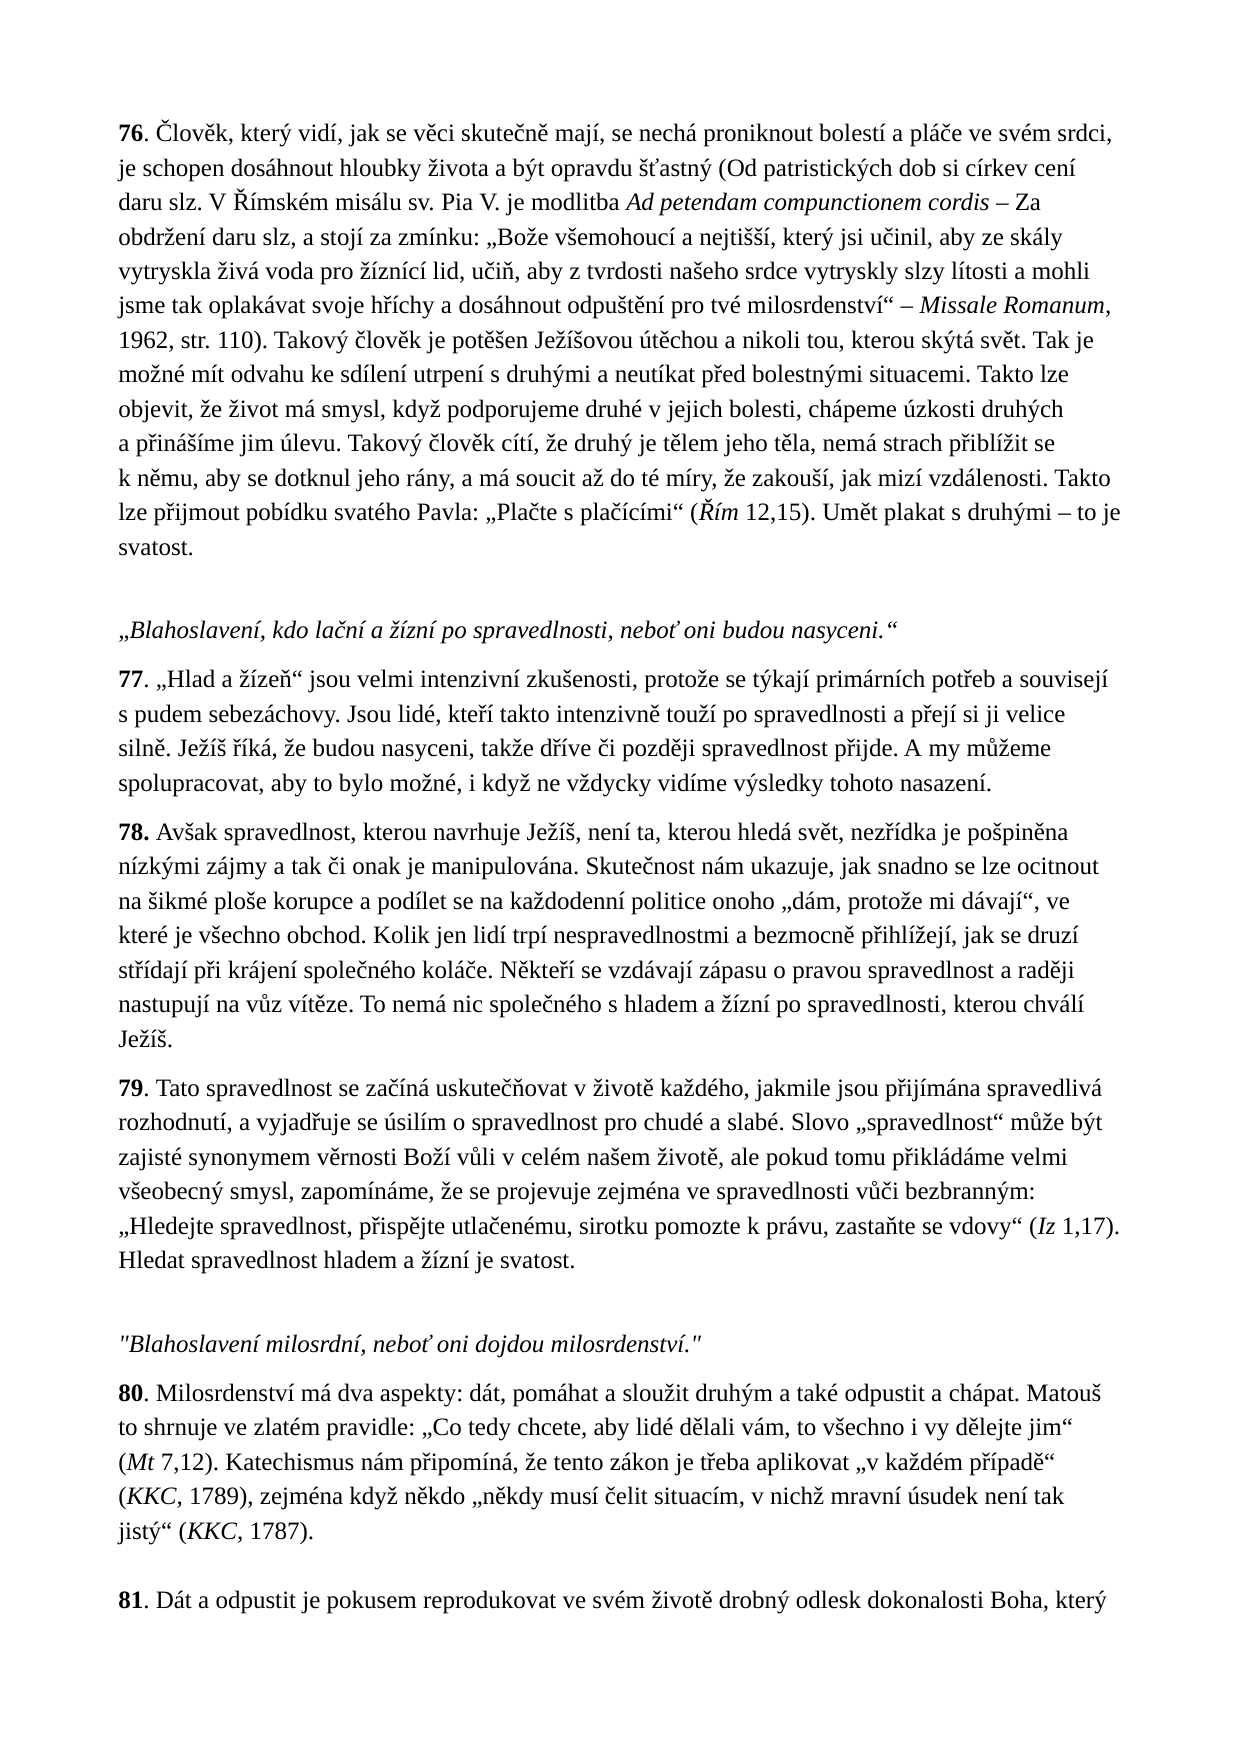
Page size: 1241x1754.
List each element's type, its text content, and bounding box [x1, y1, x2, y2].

text "Blahoslavení milosrdní, neboť oni dojdou milosrdenství." [118, 1329, 1122, 1358]
text 79. Tato spravedlnost se začíná uskutečňovat v životě každého, jakmile jsou přijímána spravedlivá rozhodnutí, a vyjadřuje se úsilím o spravedlnost pro chudé a slabé. Slovo „spravedlnost“ může být zajisté synonymem věrnosti Boží vůli v celém našem životě, ale pokud tomu přikládáme velmi všeobecný smysl, zapomínáme, že se projevuje zejména ve spravedlnosti vůči bezbranným: „Hledejte spravedlnost, přispějte utlačenému, sirotku pomozte k právu, zastaňte se vdovy“ (Iz 1,17). Hledat spravedlnost hladem a žízní je svatost. [118, 1073, 1122, 1308]
text 78. Avšak spravedlnost, kterou navrhuje Ježíš, není ta, kterou hledá svět, nezřídka je pošpiněna nízkými zájmy a tak či onak je manipulována. Skutečnost nám ukazuje, jak snadno se lze ocitnout na šikmé ploše korupce a podílet se na každodenní politice onoho „dám, protože mi dávají“, ve které je všechno obchod. Kolik jen lidí trpí nespravedlnostmi a bezmocně přihlížejí, jak se druzí střídají při krájení společného koláče. Někteří se vzdávají zápasu o pravou spravedlnost a raději nastupují na vůz vítěze. To nemá nic společného s hladem a žízní po spravedlnosti, kterou chválí Ježíš. [118, 817, 1122, 1053]
text 80. Milosrdenství má dva aspekty: dát, pomáhat a sloužit druhým a také odpustit a chápat. Matouš to shrnuje ve zlatém pravidle: „Co tedy chcete, aby lidé dělali vám, to všechno i vy dělejte jim“ (Mt 7,12). Katechismus nám připomíná, že tento zákon je třeba aplikovat „v každém případě“ (KKC, 1789), zejména když někdo „někdy musí čelit situacím, v nichž mravní úsudek není tak jistý“ (KKC, 1787). 81. Dát a odpustit je pokusem reprodukovat ve svém životě drobný odlesk dokonalosti Boha, který [118, 1378, 1122, 1613]
text „Blahoslavení, kdo lační a žízní po spravedlnosti, neboť oni budou nasyceni.“ [118, 615, 1122, 644]
text 77. „Hlad a žízeň“ jsou velmi intenzivní zkušenosti, protože se týkají primárních potřeb a souvisejí s pudem sebezáchovy. Jsou lidé, kteří takto intenzivně touží po spravedlnosti a přejí si ji velice silně. Ježíš říká, že budou nasyceni, takže dříve či později spravedlnost přijde. A my můžeme spolupracovat, aby to bylo možné, i když ne vždycky vidíme výsledky tohoto nasazení. [118, 664, 1122, 797]
text 76. Člověk, který vidí, jak se věci skutečně mají, se nechá proniknout bolestí a pláče ve svém srdci, je schopen dosáhnout hloubky života a být opravdu šťastný (Od patristických dob si církev cení daru slz. V Římském misálu sv. Pia V. je modlitba Ad petendam compunctionem cordis – Za obdržení daru slz, a stojí za zmínku: „Bože všemohoucí a nejtišší, který jsi učinil, aby ze skály vytryskla živá voda pro žíznící lid, učiň, aby z tvrdosti našeho srdce vytryskly slzy lítosti a mohli jsme tak oplakávat svoje hříchy a dosáhnout odpuštění pro tvé milosrdenství“ – Missale Romanum, 1962, str. 110). Takový člověk je potěšen Ježíšovou útěchou a nikoli tou, kterou skýtá svět. Tak je možné mít odvahu ke sdílení utrpení s druhými a neutíkat před bolestnými situacemi. Takto lze objevit, že život má smysl, když podporujeme druhé v jejich bolesti, chápeme úzkosti druhých a přinášíme jim úlevu. Takový člověk cítí, že druhý je tělem jeho těla, nemá strach přiblížit se k němu, aby se dotknul jeho rány, a má soucit až do té míry, že zakouší, jak mizí vzdálenosti. Takto lze přijmout pobídku svatého Pavla: „Plačte s plačícími“ (Řím 12,15). Umět plakat s druhými – to je svatost. [118, 118, 1122, 595]
